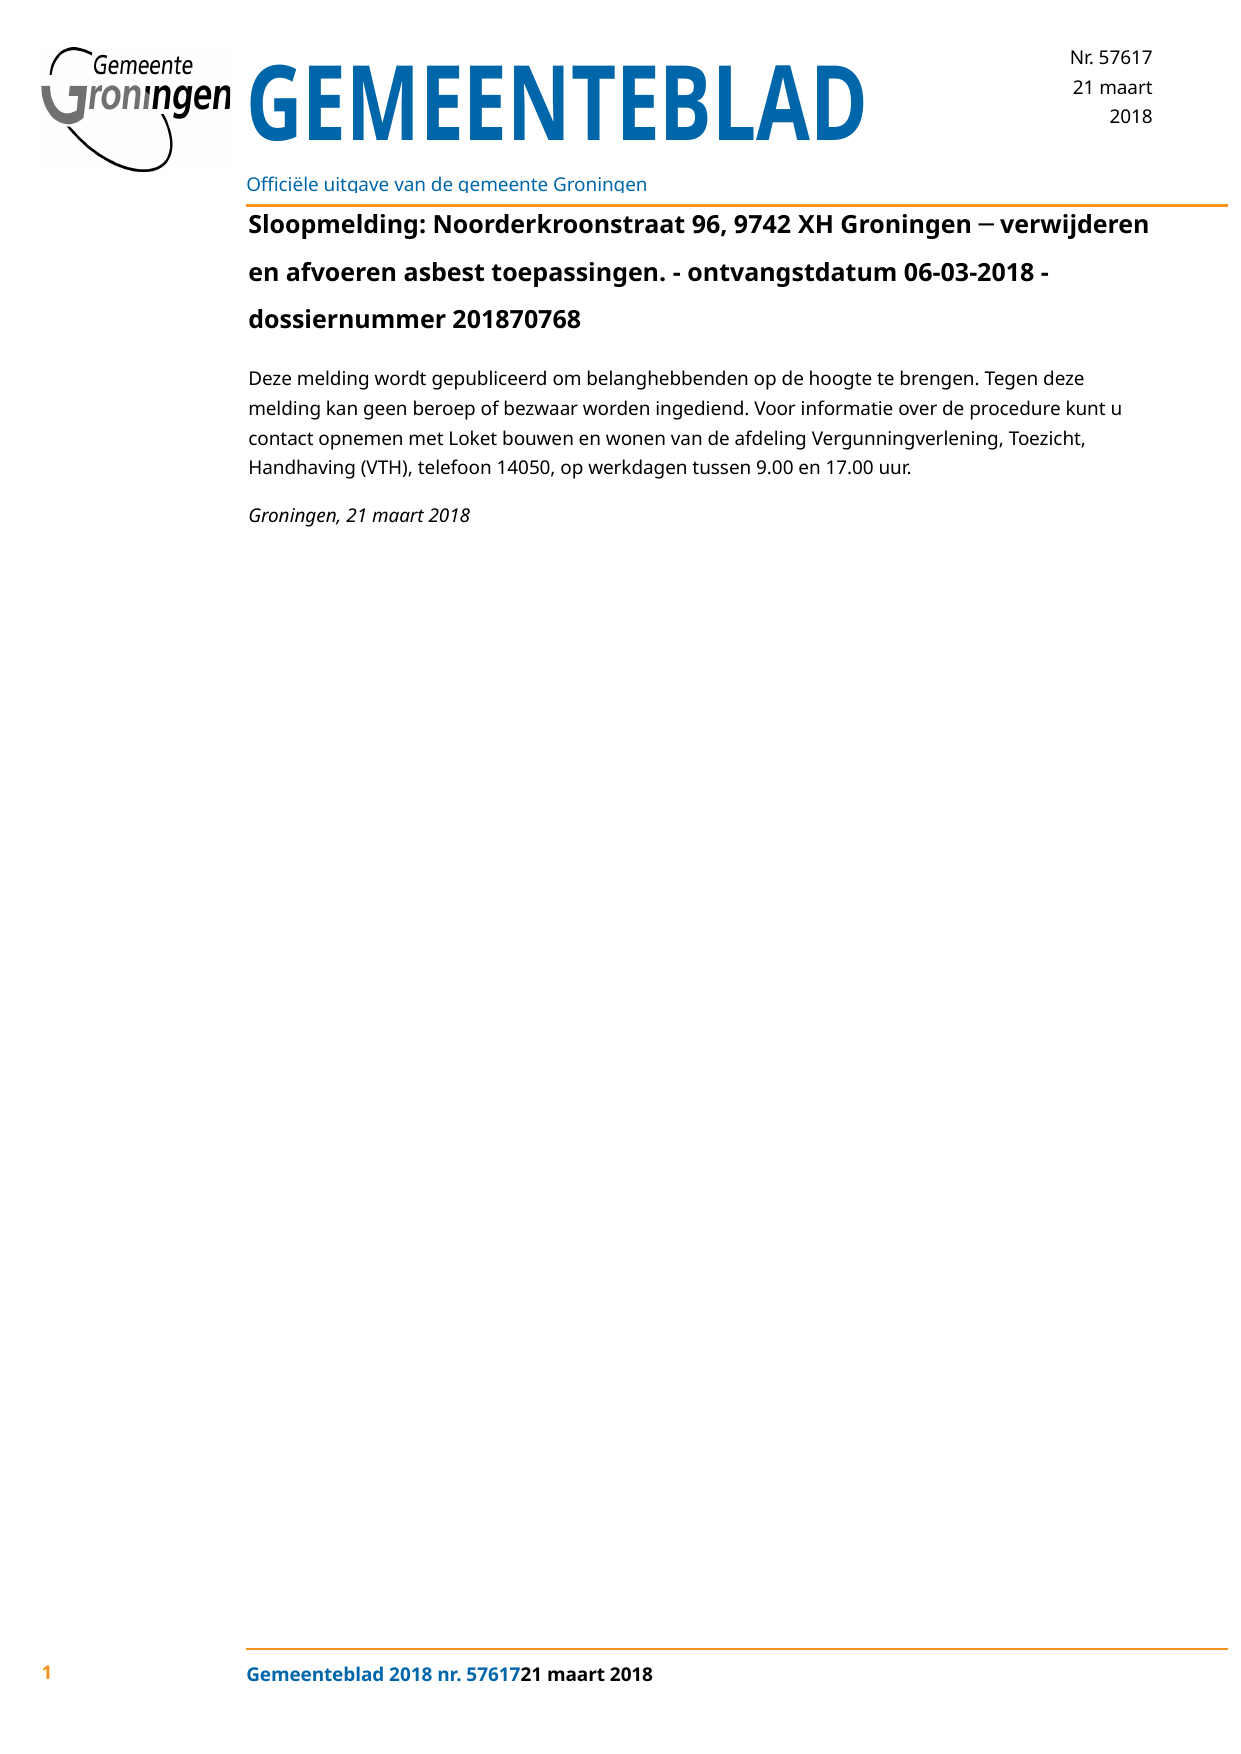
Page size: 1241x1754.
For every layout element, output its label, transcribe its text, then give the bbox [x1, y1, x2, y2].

text Deze melding wordt gepubliceerd om belanghebbenden op de hoogte te brengen. Tegen deze melding kan geen beroep of bezwaar worden ingediend. Voor informatie over de procedure kunt u contact opnemen met Loket bouwen en wonen van de afdeling Vergunningverlening, Toezicht, Handhaving (VTH), telefoon 14050, op werkdagen tussen 9.00 en 17.00 uur. [248, 366, 1152, 480]
picture [41, 47, 231, 172]
text Groningen, 21 maart 2018 [248, 502, 1152, 528]
text Sloopmelding: Noorderkroonstraat 96, 9742 XH Groningen ─ verwijderen en afvoeren asbest toepassingen. - ontvangstdatum 06-03-2018 - dossiernummer 201870768 [248, 207, 1152, 336]
